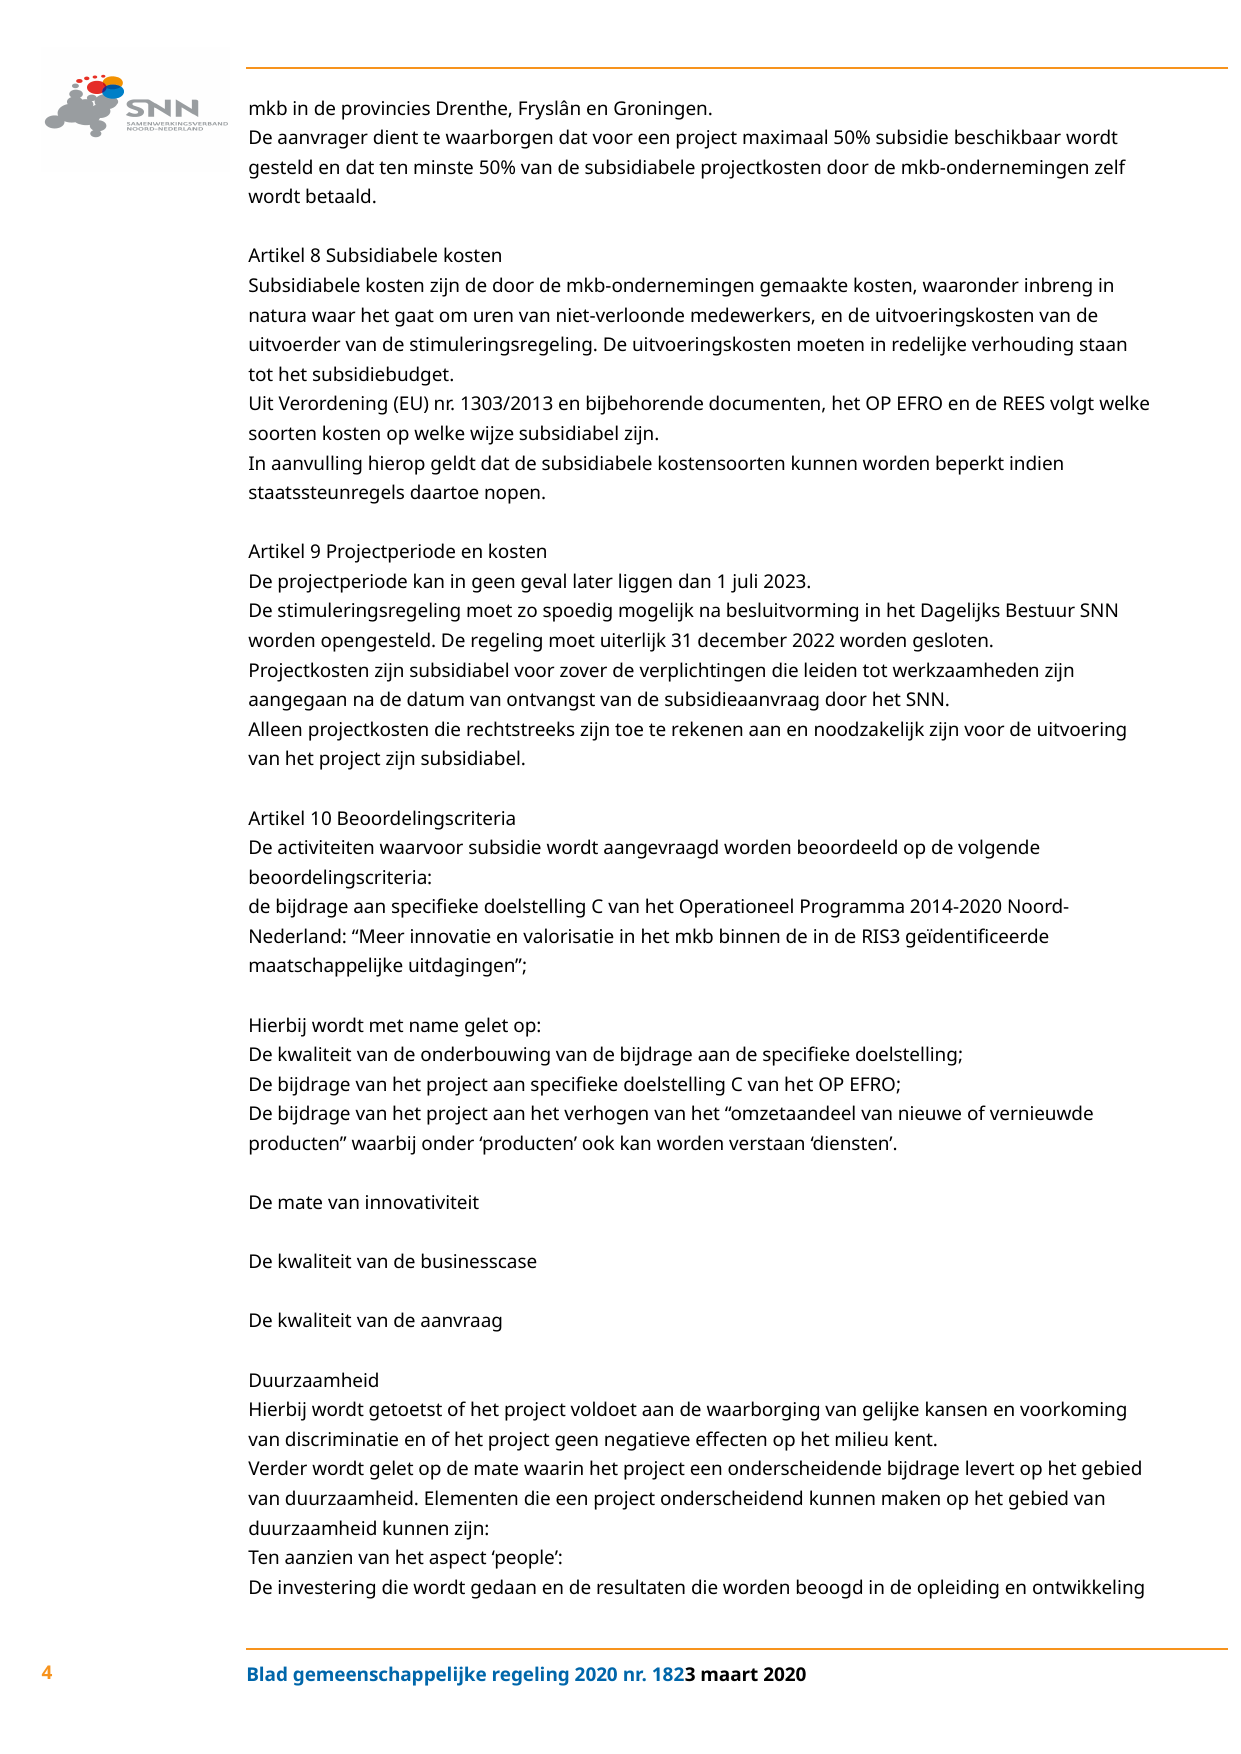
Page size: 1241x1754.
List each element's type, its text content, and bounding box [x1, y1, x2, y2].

text Alleen projectkosten die rechtstreeks zijn toe te rekenen aan en noodzakelijk zijn voor de uitvoering van het project zijn subsidiabel. [248, 716, 1152, 771]
text De projectperiode kan in geen geval later liggen dan 1 juli 2023. [248, 568, 1152, 594]
text Hierbij wordt getoetst of het project voldoet aan de waarborging van gelijke kansen en voorkoming van discriminatie en of het project geen negatieve effecten op het milieu kent. [248, 1396, 1152, 1452]
text Artikel 10 Beoordelingscriteria [248, 805, 1152, 831]
text Uit Verordening (EU) nr. 1303/2013 en bijbehorende documenten, het OP EFRO en de REES volgt welke soorten kosten op welke wijze subsidiabel zijn. [248, 391, 1152, 446]
text mkb in de provincies Drenthe, Fryslân en Groningen. [248, 95, 1152, 121]
text De stimuleringsregeling moet zo spoedig mogelijk na besluitvorming in het Dagelijks Bestuur SNN worden opengesteld. De regeling moet uiterlijk 31 december 2022 worden gesloten. [248, 598, 1152, 653]
text In aanvulling hierop geldt dat de subsidiabele kostensoorten kunnen worden beperkt indien staatssteunregels daartoe nopen. [248, 450, 1152, 505]
text De bijdrage van het project aan het verhogen van het “omzetaandeel van nieuwe of vernieuwde producten” waarbij onder ‘producten’ ook kan worden verstaan ‘diensten’. [248, 1101, 1152, 1156]
text Artikel 9 Projectperiode en kosten [248, 538, 1152, 564]
text De kwaliteit van de onderbouwing van de bijdrage aan de specifieke doelstelling; [248, 1041, 1152, 1067]
text De bijdrage van het project aan specifieke doelstelling C van het OP EFRO; [248, 1071, 1152, 1097]
text De investering die wordt gedaan en de resultaten die worden beoogd in de opleiding en ontwikkeling [248, 1574, 1152, 1600]
text De kwaliteit van de businesscase [248, 1248, 1152, 1274]
text Projectkosten zijn subsidiabel voor zover de verplichtingen die leiden tot werkzaamheden zijn aangegaan na de datum van ontvangst van de subsidieaanvraag door het SNN. [248, 657, 1152, 712]
text Hierbij wordt met name gelet op: [248, 1012, 1152, 1038]
text De aanvrager dient te waarborgen dat voor een project maximaal 50% subsidie beschikbaar wordt gesteld en dat ten minste 50% van de subsidiabele projectkosten door de mkb-ondernemingen zelf wordt betaald. [248, 124, 1152, 209]
text de bijdrage aan specifieke doelstelling C van het Operationeel Programma 2014-2020 Noord-Nederland: “Meer innovatie en valorisatie in het mkb binnen de in de RIS3 geïdentificeerde maatschappelijke uitdagingen”; [248, 893, 1152, 978]
text Artikel 8 Subsidiabele kosten [248, 243, 1152, 268]
text Verder wordt gelet op de mate waarin het project een onderscheidende bijdrage levert op het gebied van duurzaamheid. Elementen die een project onderscheidend kunnen maken op het gebied van duurzaamheid kunnen zijn: [248, 1456, 1152, 1541]
text De mate van innovativiteit [248, 1189, 1152, 1215]
text De activiteiten waarvoor subsidie wordt aangevraagd worden beoordeeld op de volgende beoordelingscriteria: [248, 834, 1152, 890]
text De kwaliteit van de aanvraag [248, 1308, 1152, 1333]
text Subsidiabele kosten zijn de door de mkb-ondernemingen gemaakte kosten, waaronder inbreng in natura waar het gaat om uren van niet-verloonde medewerkers, en de uitvoeringskosten van de uitvoerder van de stimuleringsregeling. De uitvoeringskosten moeten in redelijke verhouding staan tot het subsidiebudget. [248, 272, 1152, 387]
picture [41, 47, 231, 172]
text Ten aanzien van het aspect ‘people’: [248, 1544, 1152, 1570]
text Duurzaamheid [248, 1367, 1152, 1393]
